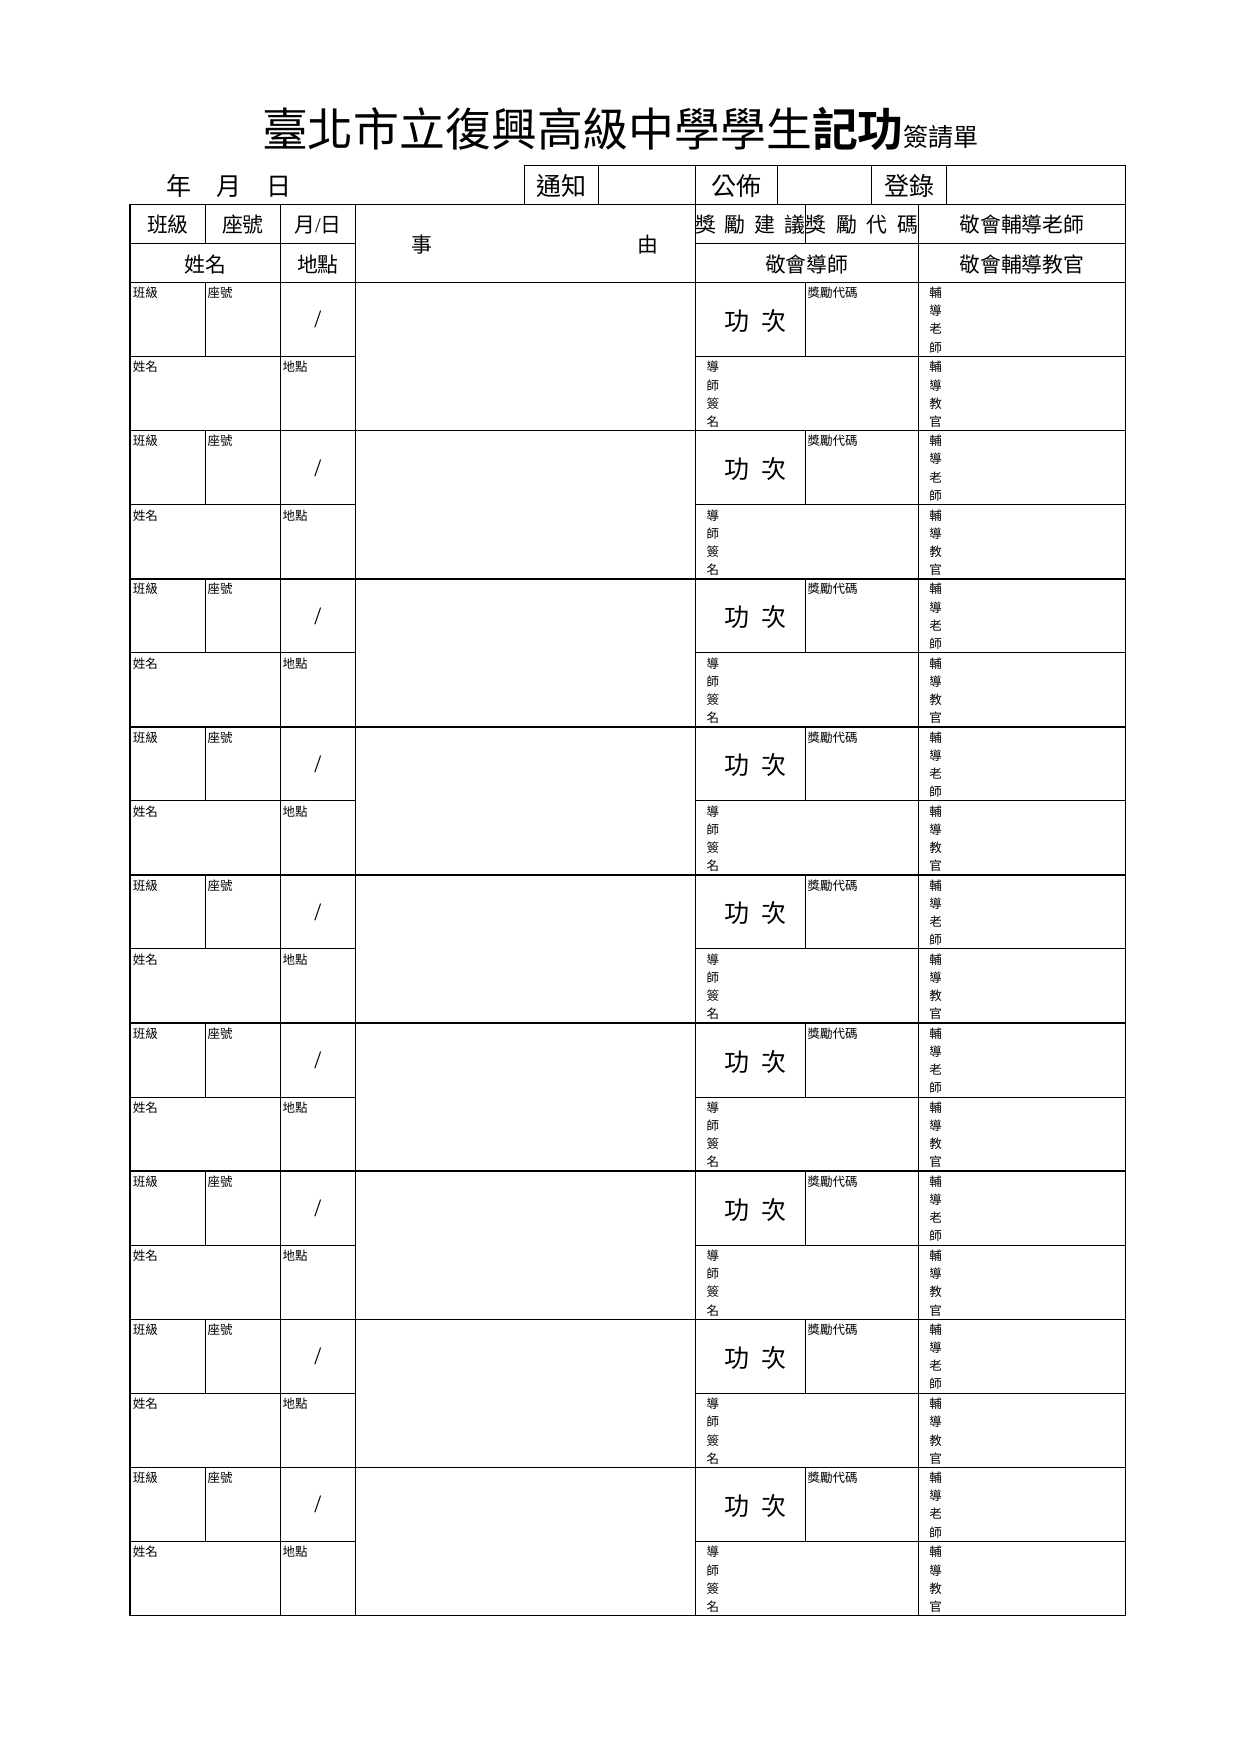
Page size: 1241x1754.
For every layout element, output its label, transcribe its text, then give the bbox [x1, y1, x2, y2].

table_cell 姓名 [131, 653, 280, 726]
table_cell 獎勵代碼 [806, 1320, 918, 1393]
table_header 公佈 [696, 166, 777, 203]
table_cell 輔 導 教 官 [919, 949, 1125, 1022]
table_cell 姓名 [131, 1394, 280, 1467]
table_cell [356, 1468, 695, 1615]
table_cell 輔 導 教 官 [919, 1098, 1125, 1170]
table_header 登錄 [872, 166, 946, 203]
table_cell 獎勵代碼 [806, 205, 918, 243]
table_cell 班級 [131, 580, 205, 652]
table_header 年 月 日 [130, 165, 524, 203]
table_cell 姓名 [131, 949, 280, 1022]
table_cell 地點 [281, 244, 355, 282]
table_cell 座號 [206, 580, 280, 652]
table_cell 班級 [131, 1468, 205, 1541]
table_cell 姓名 [131, 244, 280, 282]
table_cell 輔 導 教 官 [919, 1246, 1125, 1318]
table_cell 姓名 [131, 801, 280, 874]
table_header [947, 166, 1125, 203]
table_cell 導 師 簽 名 [696, 949, 918, 1022]
table_cell [356, 1172, 695, 1318]
table_cell 地點 [281, 949, 355, 1022]
table_cell 座號 [206, 431, 280, 504]
table_cell 班級 [131, 431, 205, 504]
table_cell / [281, 1172, 355, 1244]
table_cell 座號 [206, 728, 280, 800]
table_cell 輔 導 老 師 [919, 1468, 1125, 1541]
table_cell / [281, 431, 355, 504]
table_cell 獎勵代碼 [806, 728, 918, 800]
table_cell 地點 [281, 357, 355, 430]
table_cell 功 次 [696, 431, 805, 504]
table_cell 班級 [131, 205, 205, 243]
table_cell 功 次 [696, 728, 805, 800]
table_cell 地點 [281, 653, 355, 726]
table_cell 導 師 簽 名 [696, 1246, 918, 1318]
table_cell 姓名 [131, 1098, 280, 1170]
table_cell 獎勵代碼 [806, 1024, 918, 1096]
table_cell 月/日 [281, 205, 355, 243]
table_cell 地點 [281, 1394, 355, 1467]
table_cell 班級 [131, 283, 205, 356]
table_cell 功 次 [696, 876, 805, 948]
table_cell 功 次 [696, 1468, 805, 1541]
table_cell 導 師 簽 名 [696, 653, 918, 726]
table_cell / [281, 1320, 355, 1393]
table_cell 班級 [131, 728, 205, 800]
table_header [599, 166, 695, 203]
text 臺北市立復興高級中學學生記功簽請單 [187, 89, 1053, 164]
table_cell 事由 [356, 205, 695, 282]
table_cell 輔 導 教 官 [919, 1542, 1125, 1615]
table_cell 輔 導 老 師 [919, 580, 1125, 652]
table_cell 功 次 [696, 580, 805, 652]
table_cell [356, 580, 695, 726]
table_cell 姓名 [131, 357, 280, 430]
table_cell 班級 [131, 1320, 205, 1393]
table_cell 輔 導 老 師 [919, 1172, 1125, 1244]
table_cell 班級 [131, 1172, 205, 1244]
table_cell [356, 876, 695, 1022]
table_cell 功 次 [696, 1172, 805, 1244]
table_cell 敬會導師 [696, 244, 918, 282]
table_cell 輔 導 老 師 [919, 876, 1125, 948]
table_cell 獎勵代碼 [806, 580, 918, 652]
table_cell 座號 [206, 1172, 280, 1244]
table_cell [356, 1320, 695, 1467]
table_cell 輔 導 教 官 [919, 801, 1125, 874]
table_cell 敬會輔導老師 [919, 205, 1125, 243]
table_cell 輔 導 教 官 [919, 505, 1125, 578]
table_cell 功 次 [696, 283, 805, 356]
table_cell 獎勵代碼 [806, 1468, 918, 1541]
table_cell / [281, 876, 355, 948]
table_cell / [281, 728, 355, 800]
table_cell 導 師 簽 名 [696, 505, 918, 578]
table_cell 地點 [281, 801, 355, 874]
table_cell [356, 728, 695, 874]
table_cell 座號 [206, 1024, 280, 1096]
table_cell 地點 [281, 1098, 355, 1170]
table_cell 導 師 簽 名 [696, 357, 918, 430]
table_cell 獎勵代碼 [806, 876, 918, 948]
table_cell / [281, 580, 355, 652]
table_header [778, 166, 871, 203]
table_header 通知 [525, 166, 598, 203]
table_cell 輔 導 老 師 [919, 1024, 1125, 1096]
table_cell 輔 導 老 師 [919, 431, 1125, 504]
table_cell 輔 導 老 師 [919, 728, 1125, 800]
table_cell 地點 [281, 1542, 355, 1615]
table_cell 獎勵建議 [696, 205, 805, 243]
table_cell 敬會輔導教官 [919, 244, 1125, 282]
table_cell 姓名 [131, 1246, 280, 1318]
table_cell 姓名 [131, 1542, 280, 1615]
table_cell [356, 1024, 695, 1170]
table_cell / [281, 283, 355, 356]
table_cell 班級 [131, 1024, 205, 1096]
table_cell 輔 導 老 師 [919, 283, 1125, 356]
table_cell 座號 [206, 1468, 280, 1541]
table_cell 功 次 [696, 1024, 805, 1096]
table_cell 座號 [206, 1320, 280, 1393]
table_cell 導 師 簽 名 [696, 1394, 918, 1467]
table_cell 輔 導 老 師 [919, 1320, 1125, 1393]
table_cell 導 師 簽 名 [696, 1542, 918, 1615]
table_cell 座號 [206, 876, 280, 948]
table_cell 獎勵代碼 [806, 431, 918, 504]
table_cell 輔 導 教 官 [919, 1394, 1125, 1467]
table_cell 地點 [281, 1246, 355, 1318]
table_cell 座號 [206, 283, 280, 356]
table_cell [356, 283, 695, 430]
table_cell / [281, 1468, 355, 1541]
table_cell 地點 [281, 505, 355, 578]
table_cell / [281, 1024, 355, 1096]
table_cell 姓名 [131, 505, 280, 578]
table_cell 獎勵代碼 [806, 1172, 918, 1244]
table_cell 獎勵代碼 [806, 283, 918, 356]
table_cell 導 師 簽 名 [696, 801, 918, 874]
table_cell 座號 [206, 205, 280, 243]
table_cell 輔 導 教 官 [919, 357, 1125, 430]
table_cell [356, 431, 695, 578]
table_cell 班級 [131, 876, 205, 948]
table_cell 功 次 [696, 1320, 805, 1393]
table_cell 輔 導 教 官 [919, 653, 1125, 726]
table_cell 導 師 簽 名 [696, 1098, 918, 1170]
